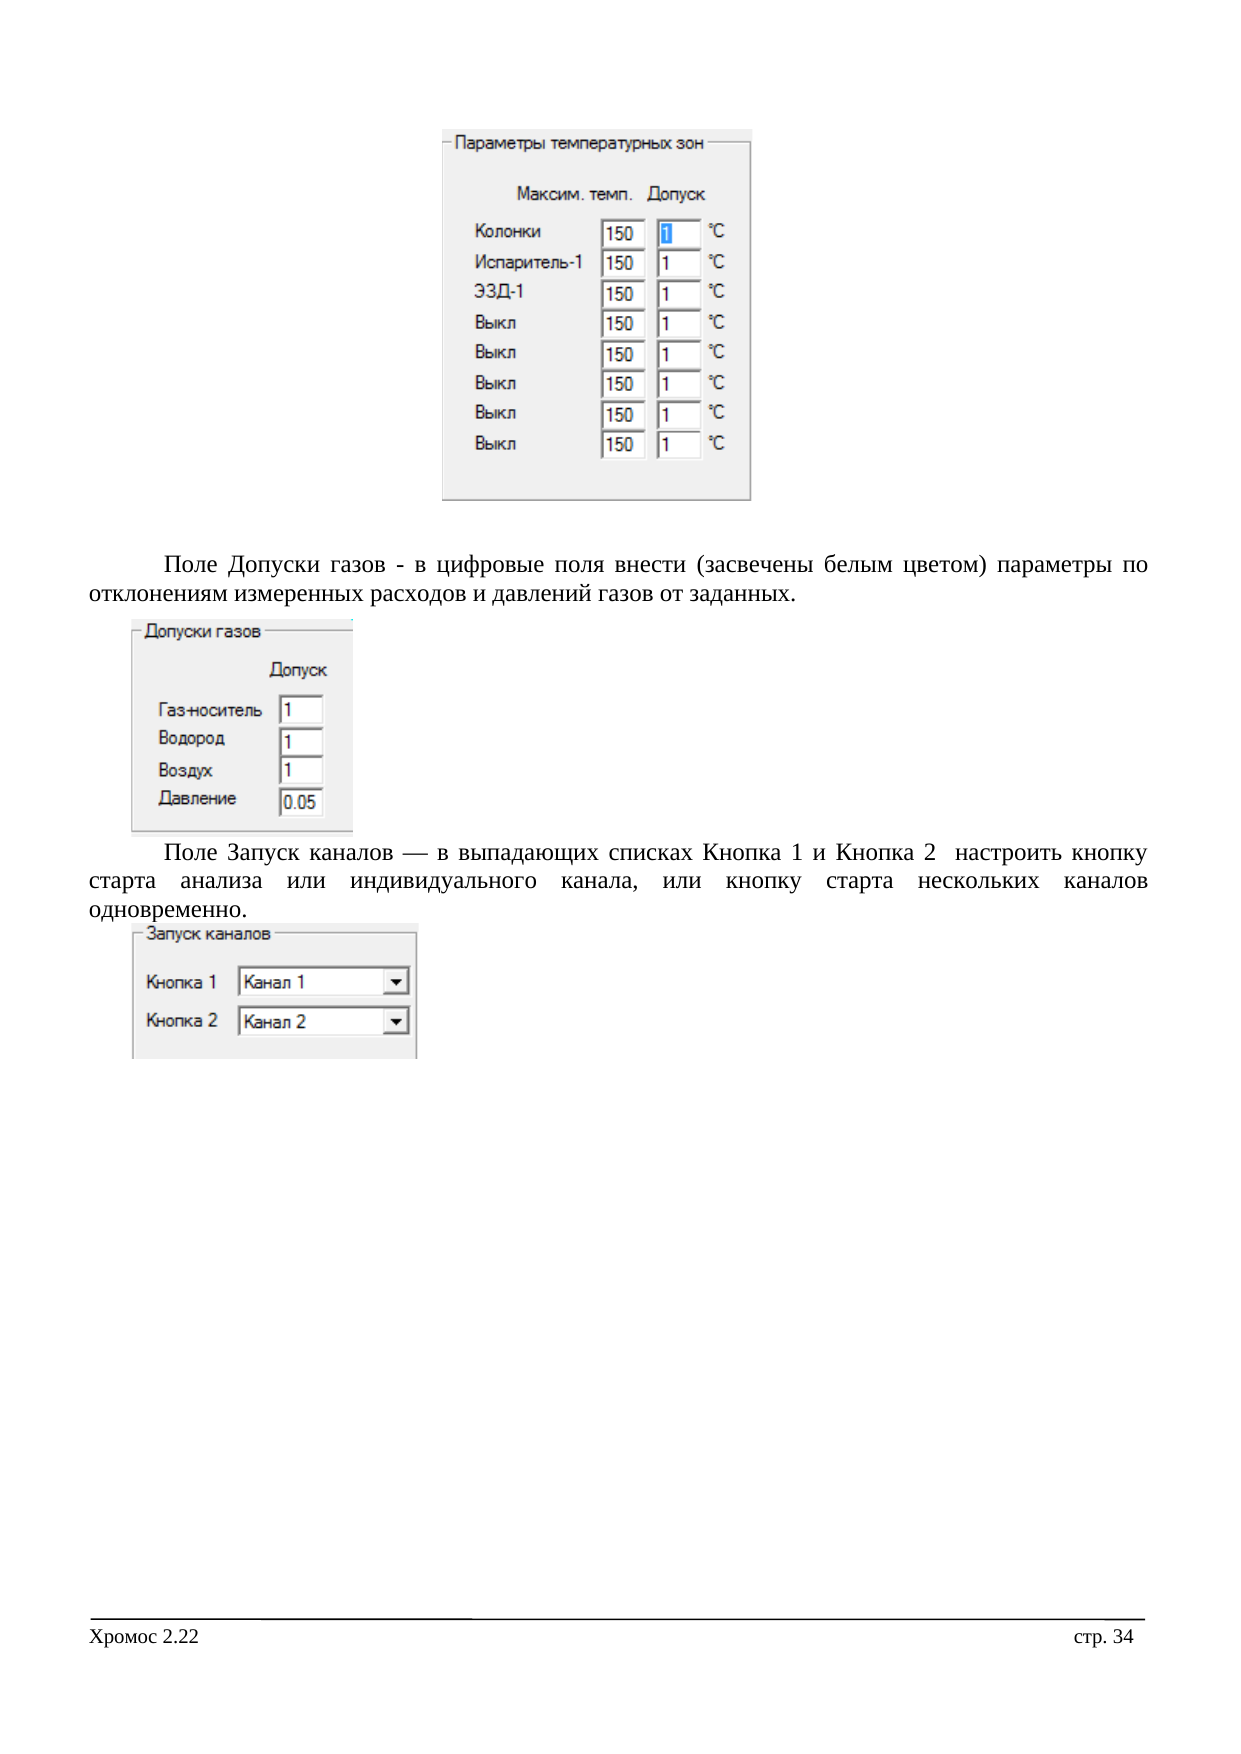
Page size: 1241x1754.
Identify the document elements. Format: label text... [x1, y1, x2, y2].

text Поле Допуски газов - в цифровые поля внести (засвечены белым цветом) параметры по отклонениям измеренных расходов и давлений газов от заданных. [88, 549, 1149, 607]
picture [131, 619, 353, 837]
picture [131, 923, 419, 1059]
text Поле Запуск каналов — в выпадающих списках Кнопка 1 и Кнопка 2 настроить кнопку старта анализа или индивидуального канала, или кнопку старта нескольких каналов одновременно. [88, 837, 1149, 923]
picture [442, 129, 753, 501]
